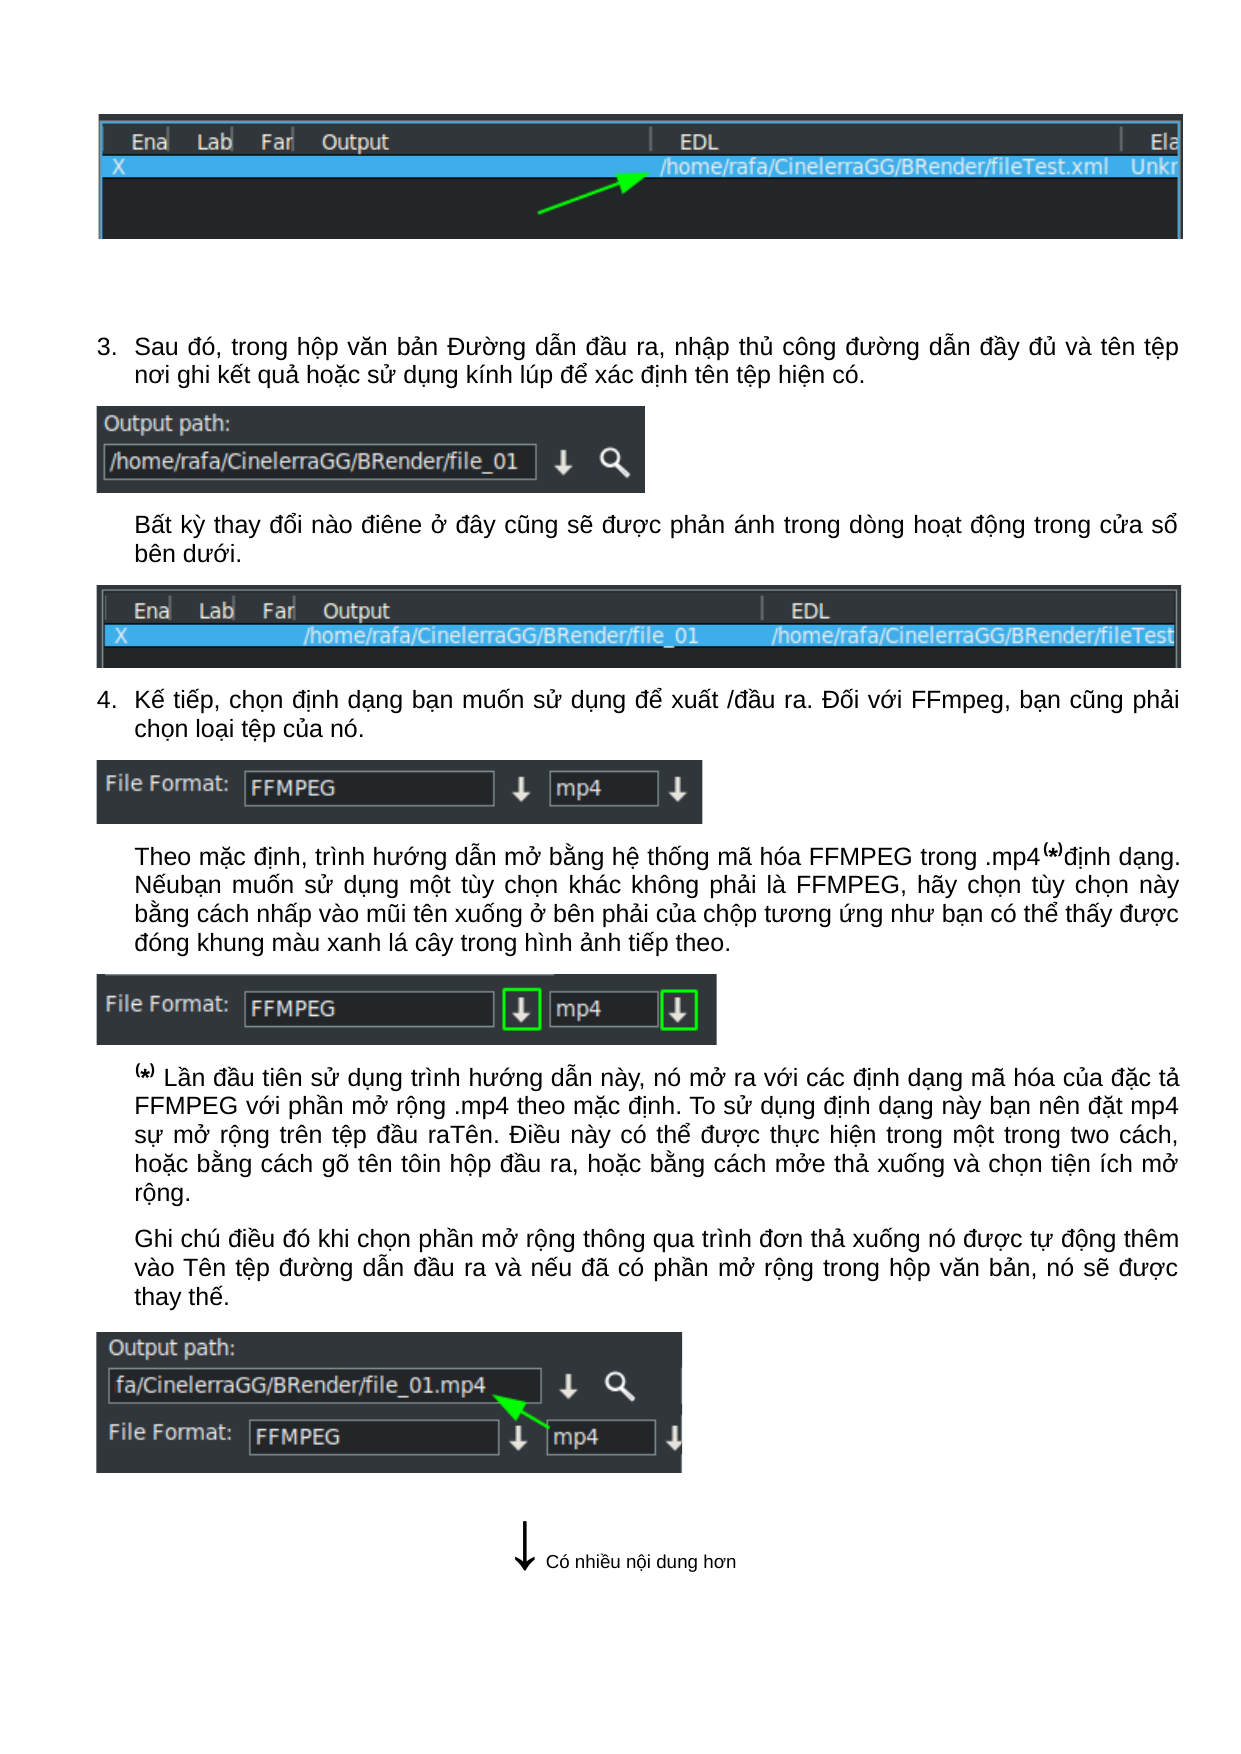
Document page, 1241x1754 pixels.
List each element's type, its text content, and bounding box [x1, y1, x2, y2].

picture [96, 585, 1182, 668]
picture [96, 1332, 683, 1473]
list Bất kỳ thay đổi nào điêne ở đây cũng sẽ được phản ánh trong dòng hoạt động trong cửa sổ bên dưới. [97, 407, 1181, 568]
list Sau đó, trong hộp văn bản Đường dẫn đầu ra, nhập thủ công đường dẫn đầy đủ và tên tệp nơi ghi kết quả hoặc sử dụng kính lúp để xác định tên tệp hiện có. [97, 332, 1181, 389]
picture [96, 406, 645, 493]
list Theo mặc định, trình hướng dẫn mở bằng hệ thống mã hóa FFMPEG trong .mp4⁽*⁾định dạng. Nếubạn muốn sử dụng một tùy chọn khác không phải là FFMPEG, hãy chọn tùy chọn này bằng cách nhấp vào mũi tên xuống ở bên phải của chộp tương ứng như bạn có thể thấy được đóng khung màu xanh lá cây trong hình ảnh tiếp theo. [97, 760, 1181, 957]
list ⁽*⁾ Lần đầu tiên sử dụng trình hướng dẫn này, nó mở ra với các định dạng mã hóa của đặc tả FFMPEG với phần mở rộng .mp4 theo mặc định. To sử dụng định dạng này bạn nên đặt mp4 sự mở rộng trên tệp đầu raTên. Điều này có thể được thực hiện trong một trong two cách, hoặc bằng cách gõ tên tôin hộp đầu ra, hoặc bằng cách mởe thả xuống và chọn tiện ích mở rộng. [97, 974, 1181, 1206]
picture [96, 974, 717, 1045]
picture [96, 760, 703, 824]
list Kế tiếp, chọn định dạng bạn muốn sử dụng để xuất /đầu ra. Đối với FFmpeg, bạn cũng phải chọn loại tệp của nó. [97, 668, 1181, 743]
list Ghi chú điều đó khi chọn phần mở rộng thông qua trình đơn thả xuống nó được tự động thêm vào Tên tệp đường dẫn đầu ra và nếu đã có phần mở rộng trong hộp văn bản, nó sẽ được thay thế. [97, 1224, 1181, 1310]
subtitle ↓Có nhiều nội dung hơn [59, 1353, 1181, 1587]
picture [98, 114, 1183, 239]
